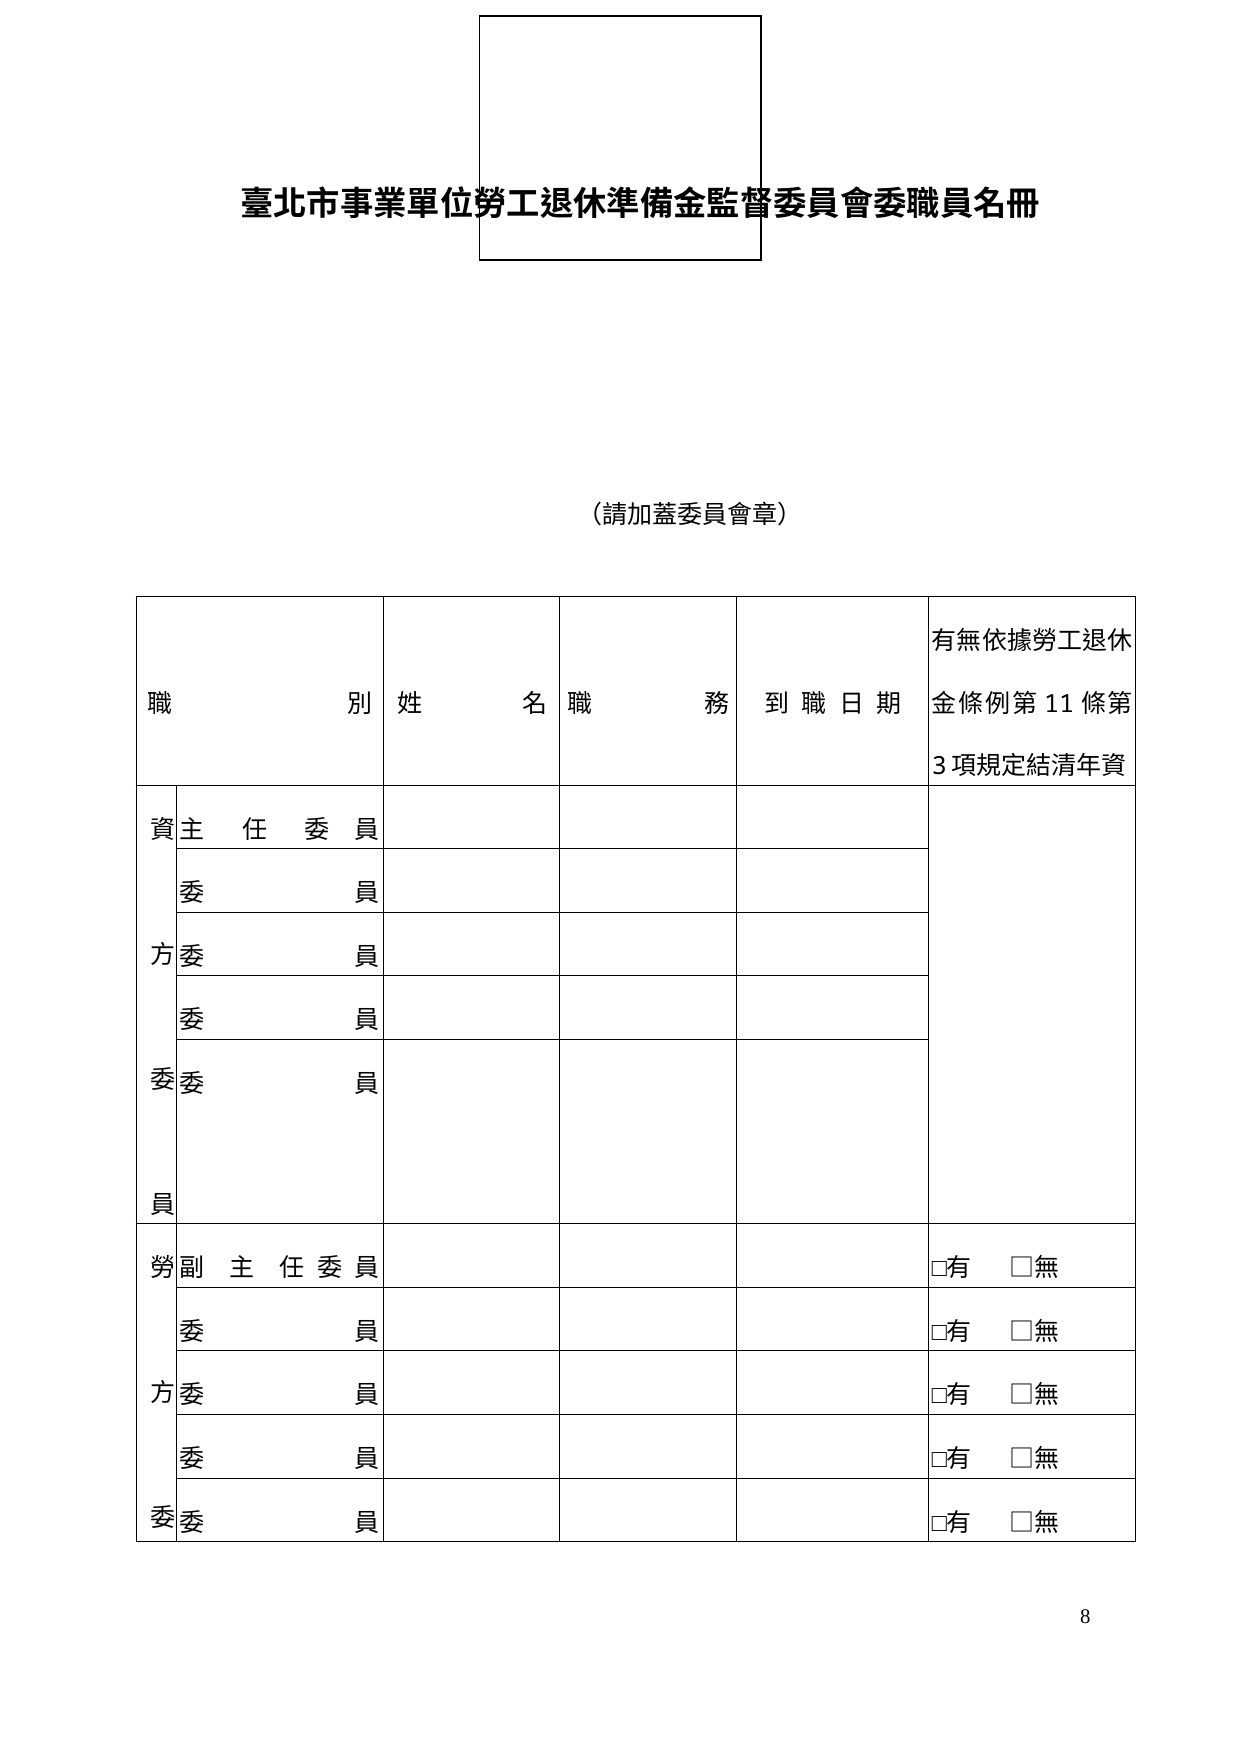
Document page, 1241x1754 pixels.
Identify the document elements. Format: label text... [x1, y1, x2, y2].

table_cell 委 員 [177, 1351, 383, 1414]
table_header 到 職 日 期 [737, 597, 928, 785]
text 臺北市事業單位勞工退休準備金監督委員會委職員名冊 [187, 159, 479, 221]
table_cell [384, 1288, 559, 1350]
table_cell [560, 1415, 736, 1477]
table_cell [737, 913, 928, 975]
table_cell 勞 方 委 [137, 1224, 176, 1541]
table_cell [384, 849, 559, 912]
table_cell [384, 1224, 559, 1287]
text （請加蓋委員會章） [187, 471, 1090, 534]
table_cell 委 員 [177, 1288, 383, 1350]
table_header 職 別 [137, 597, 383, 785]
table_cell [384, 1415, 559, 1477]
table_cell 資 方 委 員 [137, 786, 176, 1223]
table_cell [384, 1040, 559, 1223]
table_cell 主 任 委 員 [177, 786, 383, 848]
table_cell [737, 1479, 928, 1541]
table_cell [737, 976, 928, 1039]
table_cell [737, 1351, 928, 1414]
table_cell [929, 786, 1135, 1223]
table_cell [737, 786, 928, 848]
table_cell □有 □無 [929, 1351, 1135, 1414]
table_cell [560, 913, 736, 975]
table_cell [560, 976, 736, 1039]
table_cell 委 員 [177, 1040, 383, 1223]
table_cell 委 員 [177, 913, 383, 975]
table_cell [737, 1288, 928, 1350]
table_cell [384, 976, 559, 1039]
table_cell □有 □無 [929, 1224, 1135, 1287]
table_cell [560, 1040, 736, 1223]
table_cell [384, 1479, 559, 1541]
table_cell □有 □無 [929, 1288, 1135, 1350]
table_cell 委 員 [177, 976, 383, 1039]
table_cell 委 員 [177, 849, 383, 912]
table_cell [560, 849, 736, 912]
table_header 職 務 [560, 597, 736, 785]
table_cell □有 □無 [929, 1479, 1135, 1541]
table_header 有無依據勞工退休金條例第11條第3項規定結清年資 [929, 597, 1135, 785]
table_cell 副 主 任 委 員 [177, 1224, 383, 1287]
table_cell [560, 1288, 736, 1350]
table_cell [560, 1351, 736, 1414]
text 臺北市事業單位勞工退休準備金監督委員會委職員名冊 [762, 159, 1090, 221]
table_cell [384, 913, 559, 975]
table_cell 委 員 [177, 1415, 383, 1477]
table_cell [384, 786, 559, 848]
table_cell [384, 1351, 559, 1414]
table_cell 委 員 [177, 1479, 383, 1541]
table_cell [560, 1224, 736, 1287]
table_cell [737, 1040, 928, 1223]
table_cell [560, 1479, 736, 1541]
table_cell □有 □無 [929, 1415, 1135, 1477]
table_cell [737, 1415, 928, 1477]
table_cell [560, 786, 736, 848]
table_cell [737, 1224, 928, 1287]
table_cell [737, 849, 928, 912]
table_header 姓 名 [384, 597, 559, 785]
